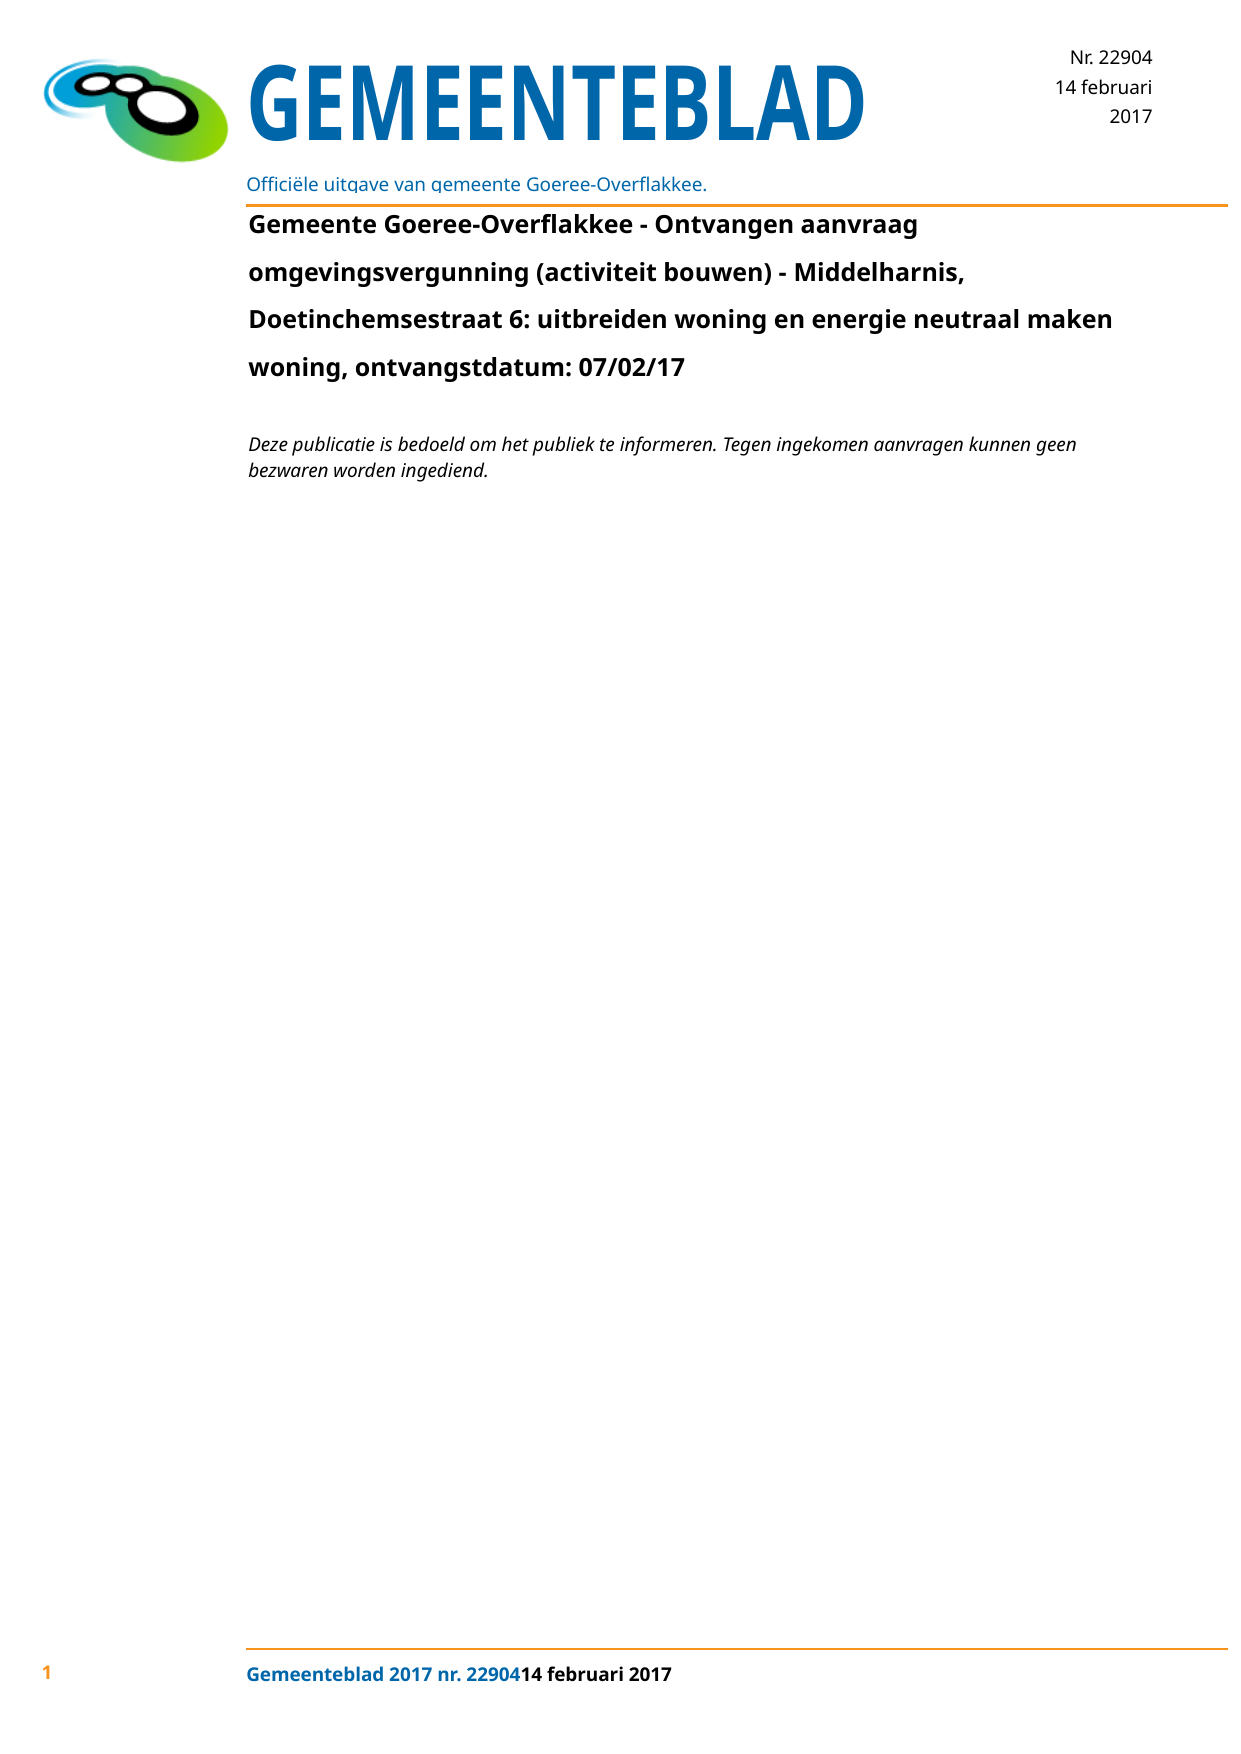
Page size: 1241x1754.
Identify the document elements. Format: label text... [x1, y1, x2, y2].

text Deze publicatie is bedoeld om het publiek te informeren. Tegen ingekomen aanvragen kunnen geen bezwaren worden ingediend. [248, 431, 1152, 483]
text Gemeente Goeree-Overflakkee - Ontvangen aanvraag omgevingsvergunning (activiteit bouwen) - Middelharnis, Doetinchemsestraat 6: uitbreiden woning en energie neutraal maken woning, ontvangstdatum: 07/02/17 [248, 207, 1152, 384]
picture [41, 47, 231, 172]
